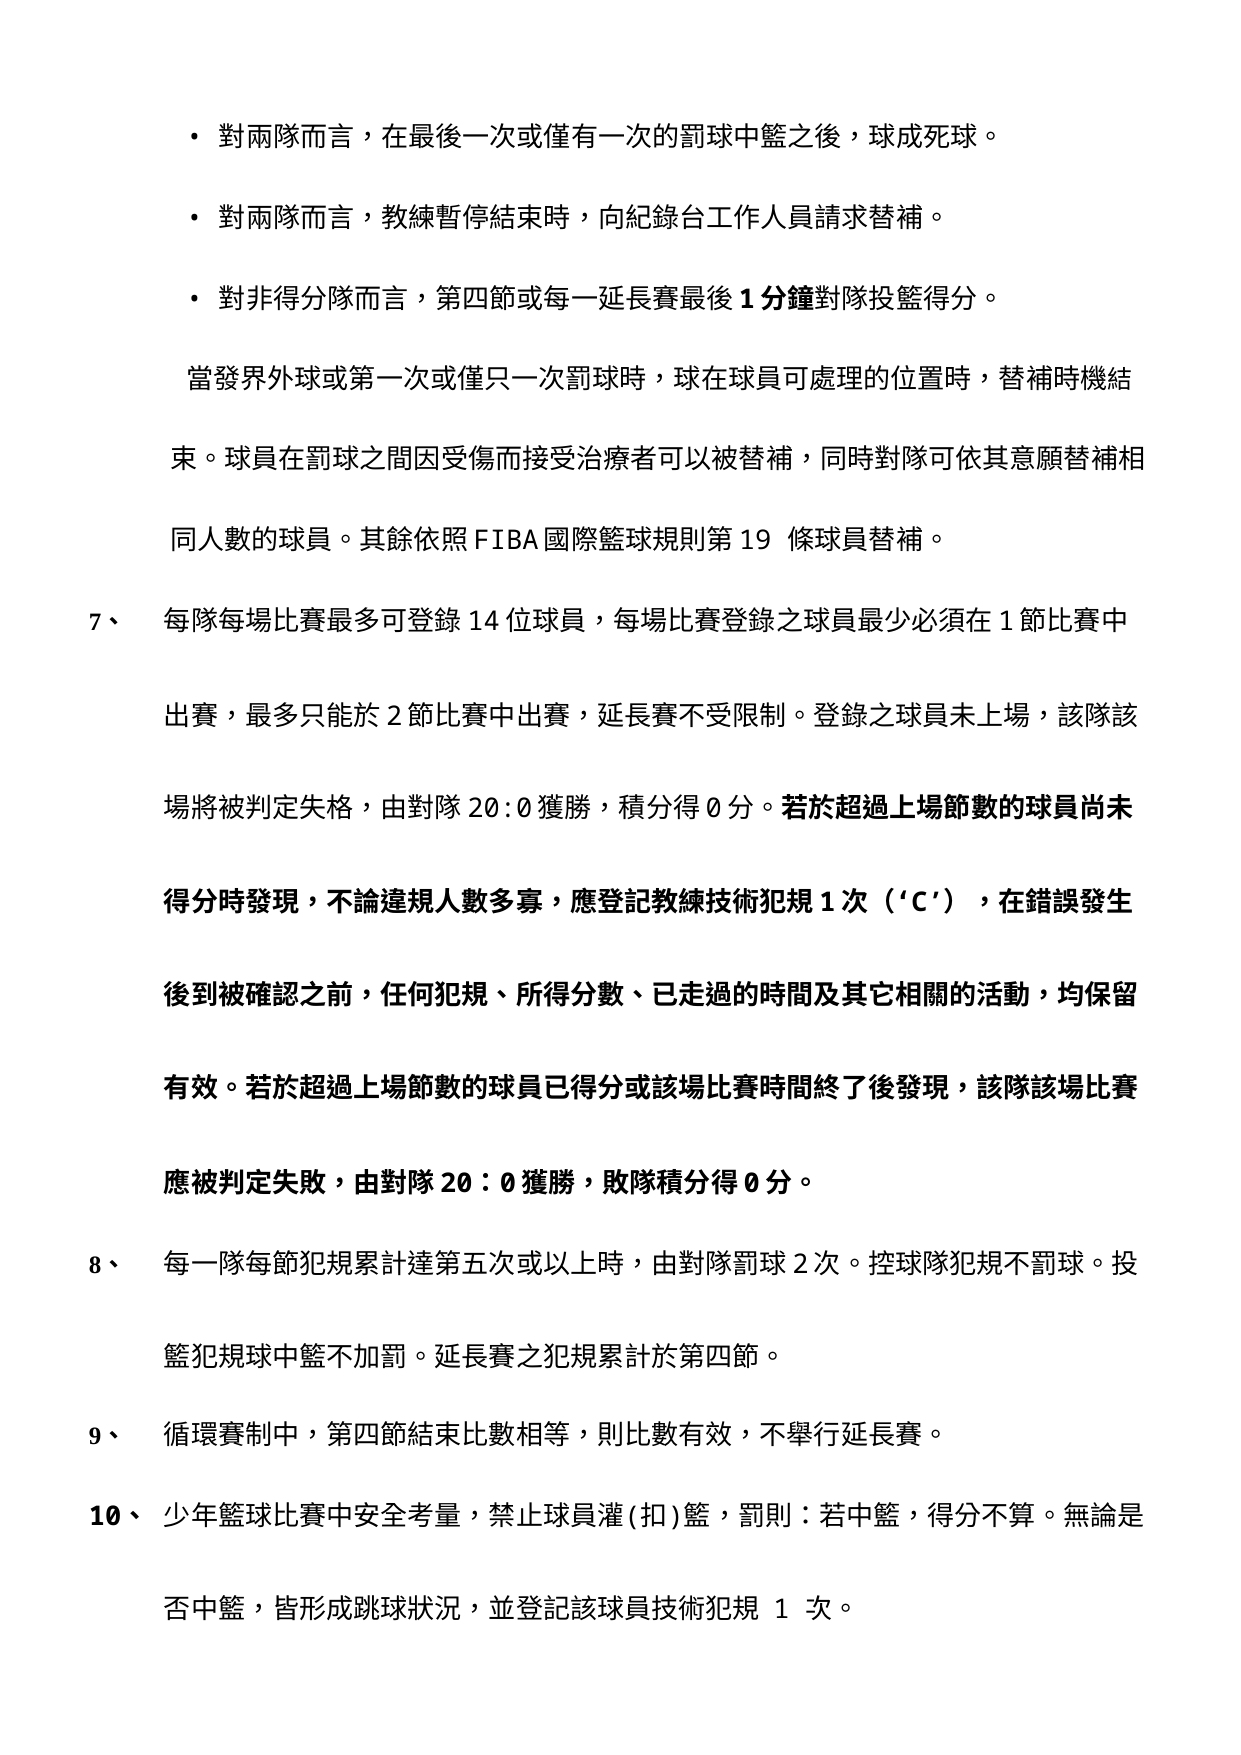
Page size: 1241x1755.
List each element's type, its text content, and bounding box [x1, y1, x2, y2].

list 每一隊每節犯規累計達第五次或以上時，由對隊罰球2次。控球隊犯規不罰球。投籃犯規球中籃不加罰。延長賽之犯規累計於第四節。 [89, 1222, 1152, 1378]
text 同人數的球員。其餘依照FIBA國際籃球規則第19 條球員替補。 [89, 496, 1152, 558]
list 循環賽制中，第四節結束比數相等，則比數有效，不舉行延長賽。 [89, 1393, 1152, 1456]
list 每隊每場比賽最多可登錄14位球員，每場比賽登錄之球員最少必須在1節比賽中出賽，最多只能於2節比賽中出賽，延長賽不受限制。登錄之球員未上場，該隊該場將被判定失格，由對隊20:0獲勝，積分得0分。若於超過上場節數的球員尚未得分時發現，不論違規人數多寡，應登記教練技術犯規1次（‘C’），在錯誤發生後到被確認之前，任何犯規、所得分數、已走過的時間及其它相關的活動，均保留有效。若於超過上場節數的球員已得分或該場比賽時間終了後發現，該隊該場比賽應被判定失敗，由對隊20：0獲勝，敗隊積分得0分。 [89, 578, 1152, 1203]
text 束。球員在罰球之間因受傷而接受治療者可以被替補，同時對隊可依其意願替補相 [89, 418, 1152, 480]
text • 對非得分隊而言，第四節或每一延長賽最後1分鐘對隊投籃得分。 [89, 256, 1152, 318]
text • 對兩隊而言，在最後一次或僅有一次的罰球中籃之後，球成死球。 [89, 94, 1152, 156]
text 當發界外球或第一次或僅只一次罰球時，球在球員可處理的位置時，替補時機結 [89, 337, 1152, 399]
text • 對兩隊而言，教練暫停結束時，向紀錄台工作人員請求替補。 [89, 175, 1152, 237]
list 少年籃球比賽中安全考量，禁止球員灌(扣)籃，罰則：若中籃，得分不算。無論是否中籃，皆形成跳球狀況，並登記該球員技術犯規 1 次。 [89, 1472, 1152, 1628]
